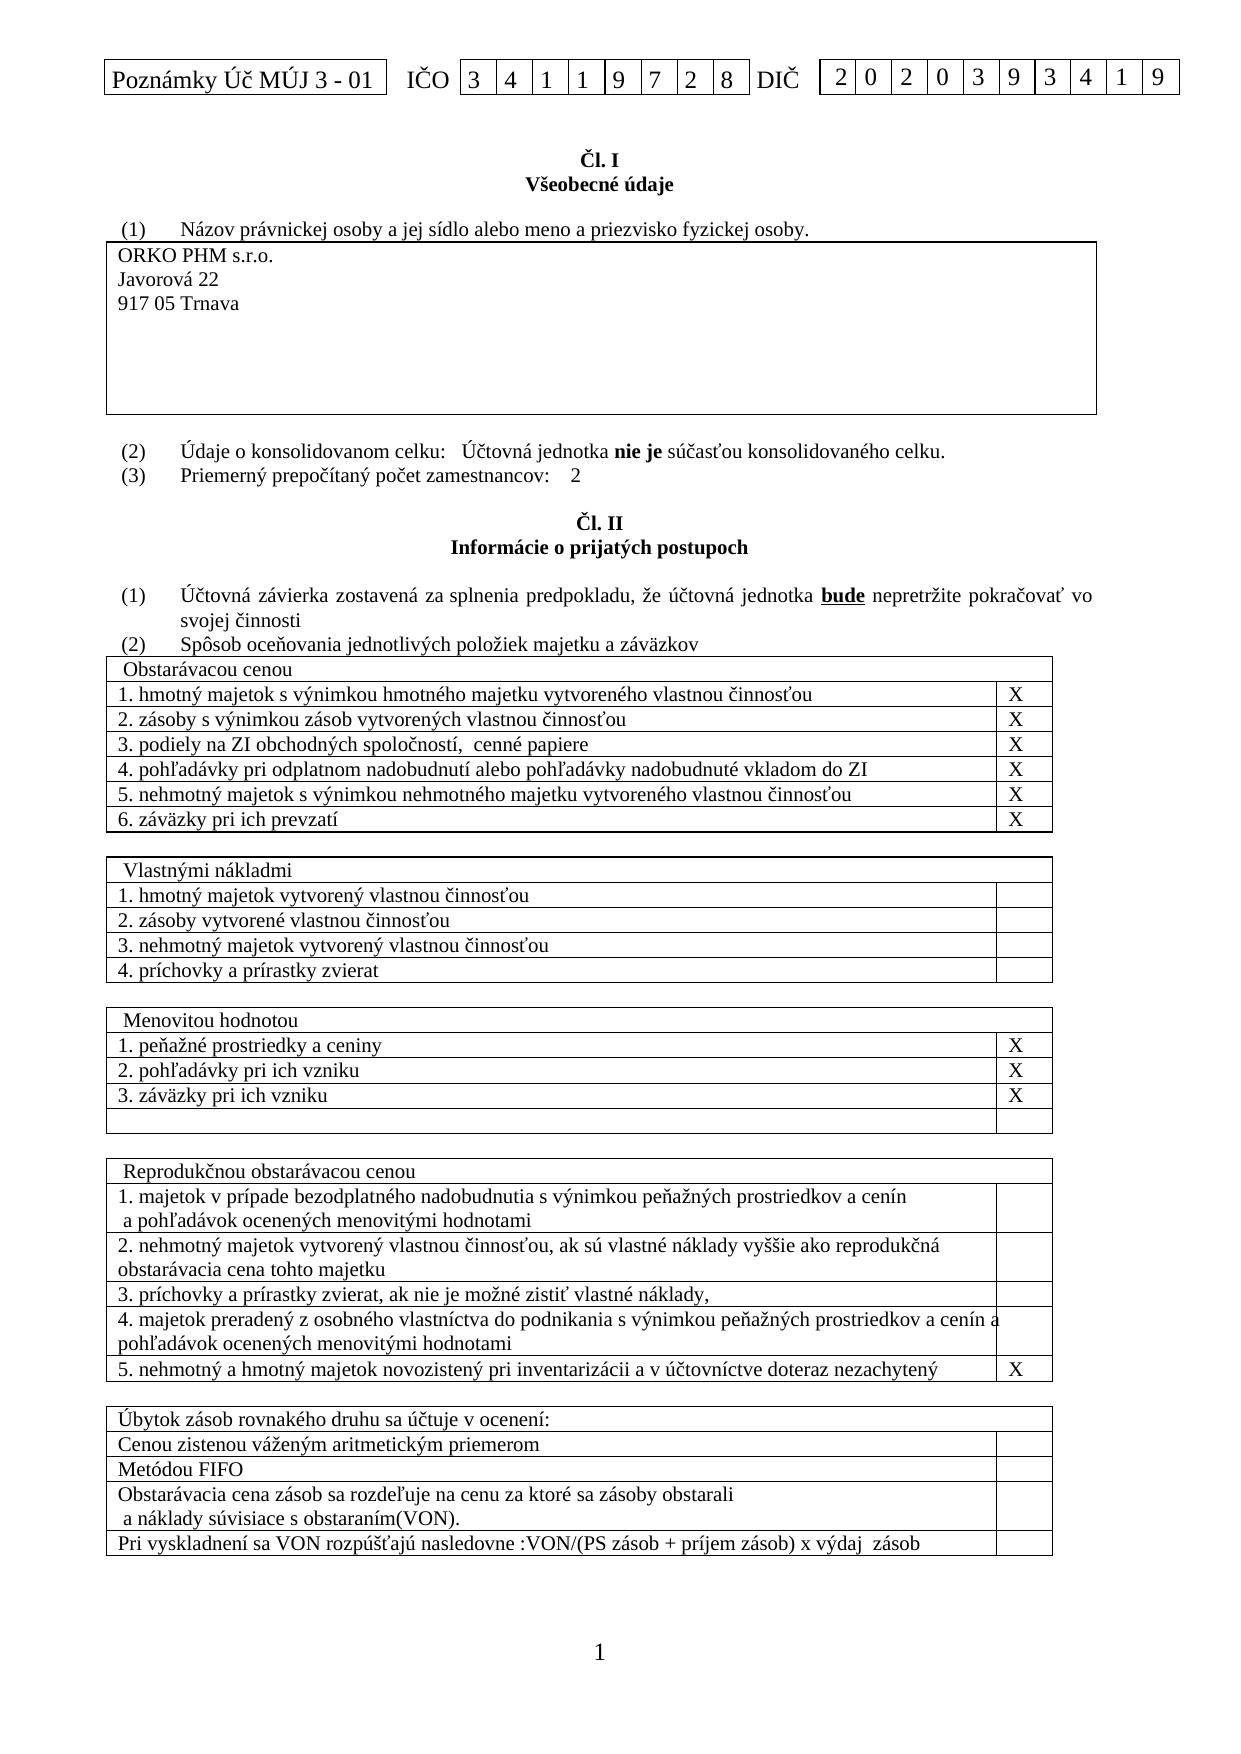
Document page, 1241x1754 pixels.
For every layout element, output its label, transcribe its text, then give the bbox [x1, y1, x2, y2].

text Čl. I [106, 148, 1092, 172]
table_cell 4. príchovky a prírastky zvierat [107, 958, 996, 982]
table_cell 1. hmotný majetok s výnimkou hmotného majetku vytvoreného vlastnou činnosťou [107, 682, 996, 706]
table_cell X [997, 1058, 1052, 1082]
list Účtovná závierka zostavená za splnenia predpokladu, že účtovná jednotka bude nepretržite pokračovať vo svojej činnosti [121, 583, 1092, 632]
table_cell X [997, 782, 1052, 806]
table_cell 3. nehmotný majetok vytvorený vlastnou činnosťou [107, 933, 996, 957]
table_cell X [997, 1084, 1052, 1107]
table_cell 2. zásoby s výnimkou zásob vytvorených vlastnou činnosťou [107, 707, 996, 731]
table_cell [997, 1307, 1052, 1355]
table_cell [997, 883, 1052, 907]
table_cell 4. pohľadávky pri odplatnom nadobudnutí alebo pohľadávky nadobudnuté vkladom do ZI [107, 757, 996, 781]
table_cell 3. príchovky a prírastky zvierat, ak nie je možné zistiť vlastné náklady, [107, 1282, 996, 1306]
table_cell X [997, 1356, 1052, 1381]
table_cell 6. záväzky pri ich prevzatí [107, 807, 996, 831]
table_cell [997, 1184, 1052, 1232]
table_cell 1. peňažné prostriedky a ceniny [107, 1033, 996, 1057]
table_cell [997, 1531, 1052, 1555]
table_cell 2. zásoby vytvorené vlastnou činnosťou [107, 908, 996, 932]
table_cell [997, 1482, 1052, 1530]
table_cell X [997, 1033, 1052, 1057]
text Informácie o prijatých postupoch [106, 535, 1092, 559]
list Názov právnickej osoby a jej sídlo alebo meno a priezvisko fyzickej osoby. [121, 217, 1092, 241]
text Čl. II [106, 511, 1092, 535]
table_header ORKO PHM s.r.o. Javorová 22 917 05 Trnava [107, 243, 1096, 414]
table_cell 4. majetok preradený z osobného vlastníctva do podnikania s výnimkou peňažných prostriedkov a cenín a pohľadávok ocenených menovitými hodnotami [107, 1307, 996, 1355]
table_cell [997, 1109, 1052, 1133]
table_cell [997, 1432, 1052, 1456]
table_cell [997, 958, 1052, 982]
table_header Vlastnými nákladmi [107, 858, 1052, 882]
table_header Reprodukčnou obstarávacou cenou [107, 1159, 1052, 1183]
table_cell [997, 908, 1052, 932]
table_cell 3. podiely na ZI obchodných spoločností, cenné papiere [107, 732, 996, 756]
table_cell 1. majetok v prípade bezodplatného nadobudnutia s výnimkou peňažných prostriedkov a cenín a pohľadávok ocenených menovitými hodnotami [107, 1184, 996, 1232]
table_cell X [997, 707, 1052, 731]
table_header Obstarávacou cenou [107, 657, 1052, 681]
table_cell X [997, 757, 1052, 781]
table_cell 3. záväzky pri ich vzniku [107, 1084, 996, 1107]
list Spôsob oceňovania jednotlivých položiek majetku a záväzkov [121, 632, 1092, 656]
table_cell Obstarávacia cena zásob sa rozdeľuje na cenu za ktoré sa zásoby obstarali a náklady súvisiace s obstaraním(VON). [107, 1482, 996, 1530]
table_cell [997, 1282, 1052, 1306]
table_cell X [997, 807, 1052, 831]
table_cell 5. nehmotný majetok s výnimkou nehmotného majetku vytvoreného vlastnou činnosťou [107, 782, 996, 806]
table_cell X [997, 682, 1052, 706]
table_cell X [997, 732, 1052, 756]
table_cell Cenou zistenou váženým aritmetickým priemerom [107, 1432, 996, 1456]
list Údaje o konsolidovanom celku: Účtovná jednotka nie je súčasťou konsolidovaného celku. [121, 439, 1092, 463]
table_cell [997, 1233, 1052, 1281]
table_cell [107, 1109, 996, 1133]
table_cell [997, 933, 1052, 957]
table_cell Metódou FIFO [107, 1457, 996, 1481]
text Všeobecné údaje [106, 172, 1092, 196]
table_header Úbytok zásob rovnakého druhu sa účtuje v ocenení: [107, 1407, 1052, 1431]
table_header Menovitou hodnotou [107, 1008, 1052, 1032]
table_cell 2. nehmotný majetok vytvorený vlastnou činnosťou, ak sú vlastné náklady vyššie ako reprodukčná obstarávacia cena tohto majetku [107, 1233, 996, 1281]
table_cell Pri vyskladnení sa VON rozpúšťajú nasledovne :VON/(PS zásob + príjem zásob) x výdaj zásob [107, 1531, 996, 1555]
list Priemerný prepočítaný počet zamestnancov: 2 [121, 463, 1092, 487]
table_cell [997, 1457, 1052, 1481]
table_cell 5. nehmotný a hmotný majetok novozistený pri inventarizácii a v účtovníctve doteraz nezachytený [107, 1356, 996, 1381]
table_cell 1. hmotný majetok vytvorený vlastnou činnosťou [107, 883, 996, 907]
table_cell 2. pohľadávky pri ich vzniku [107, 1058, 996, 1082]
